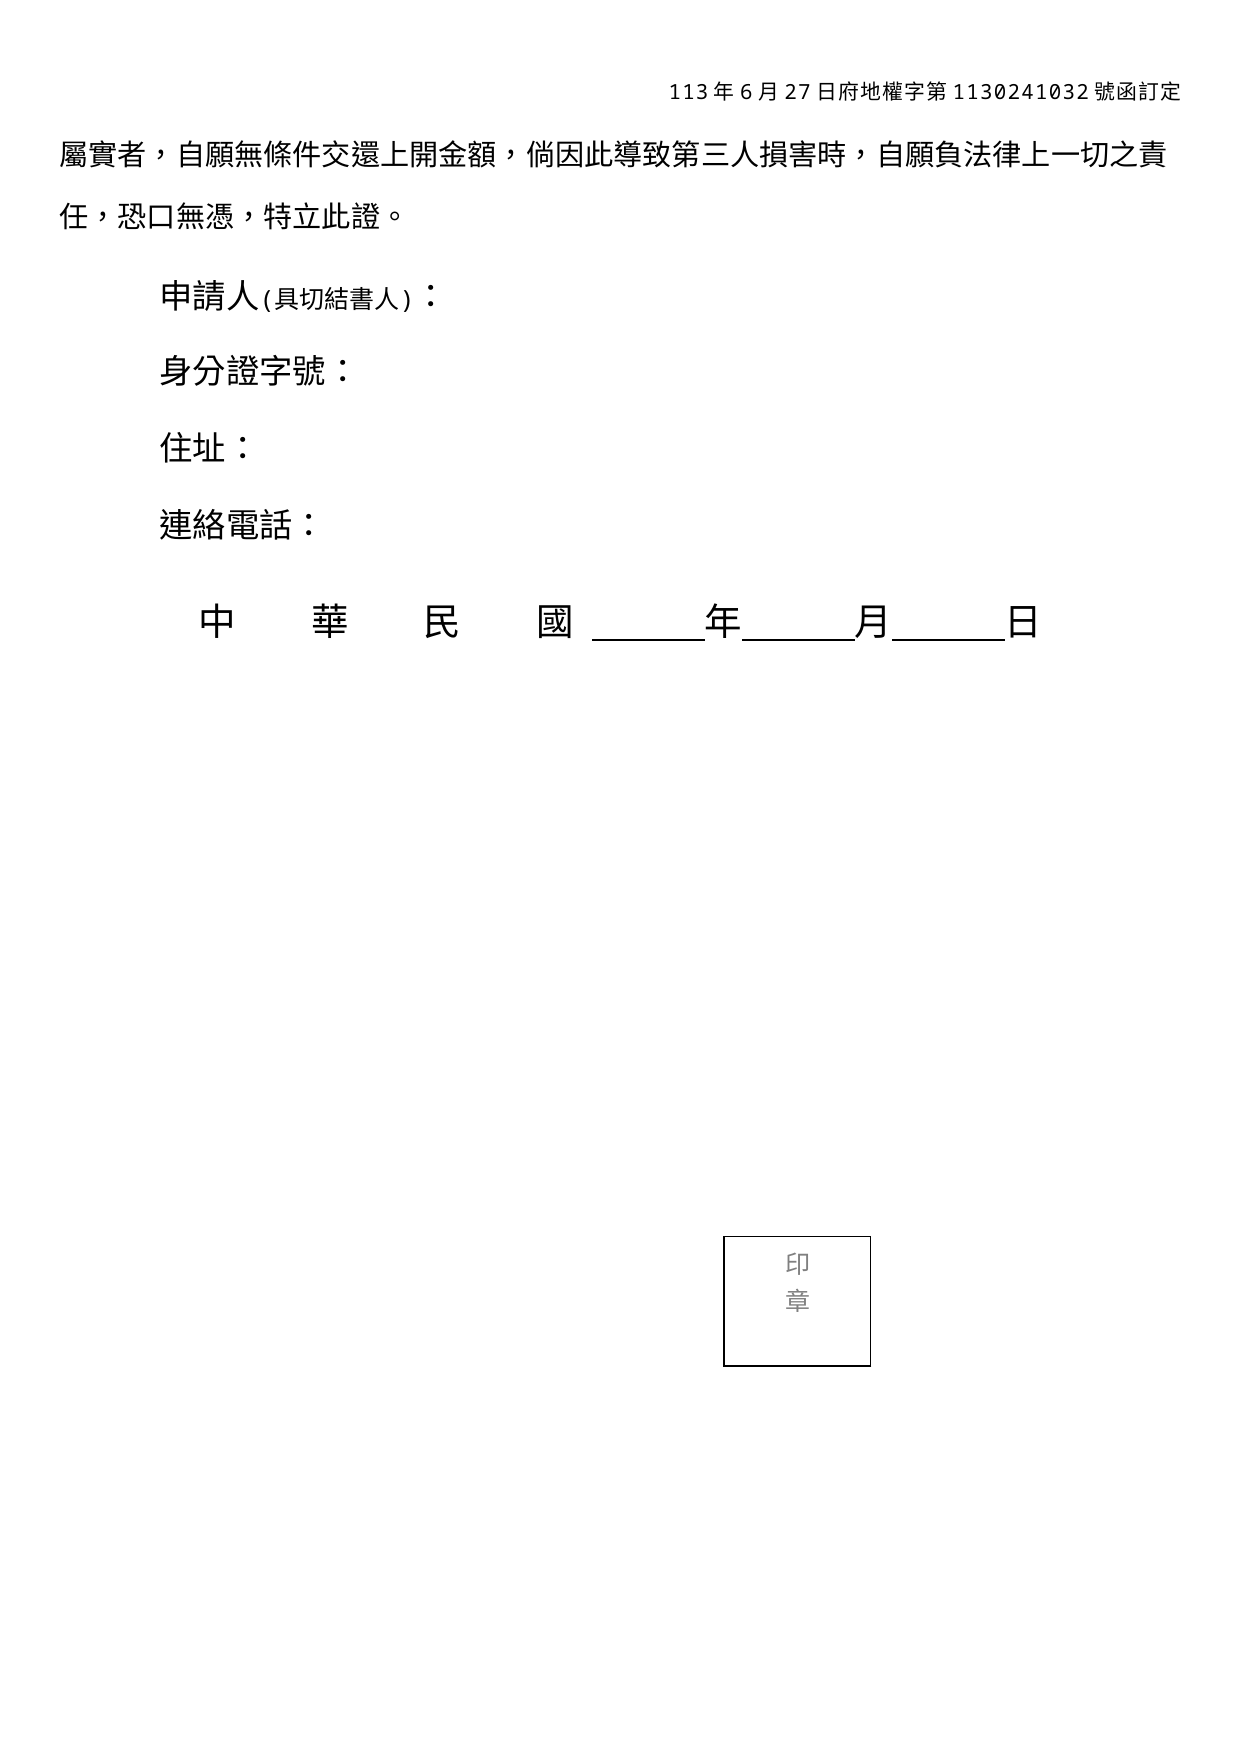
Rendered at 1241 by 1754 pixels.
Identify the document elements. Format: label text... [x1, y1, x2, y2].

text [725, 1237, 870, 1365]
text 住址： [109, 404, 1181, 467]
text 身分證字號： [109, 327, 1181, 390]
text 連絡電話： [109, 482, 1181, 544]
text 章 [739, 1281, 855, 1317]
text 印 [739, 1245, 855, 1281]
text 申請人(具切結書人)： [109, 250, 1181, 313]
text 屬實者，自願無條件交還上開金額，倘因此導致第三人損害時，自願負法律上一切之責任，恐口無憑，特立此證。 [59, 111, 1181, 236]
text 中 華 民 國 年 月 日 [59, 577, 1181, 640]
